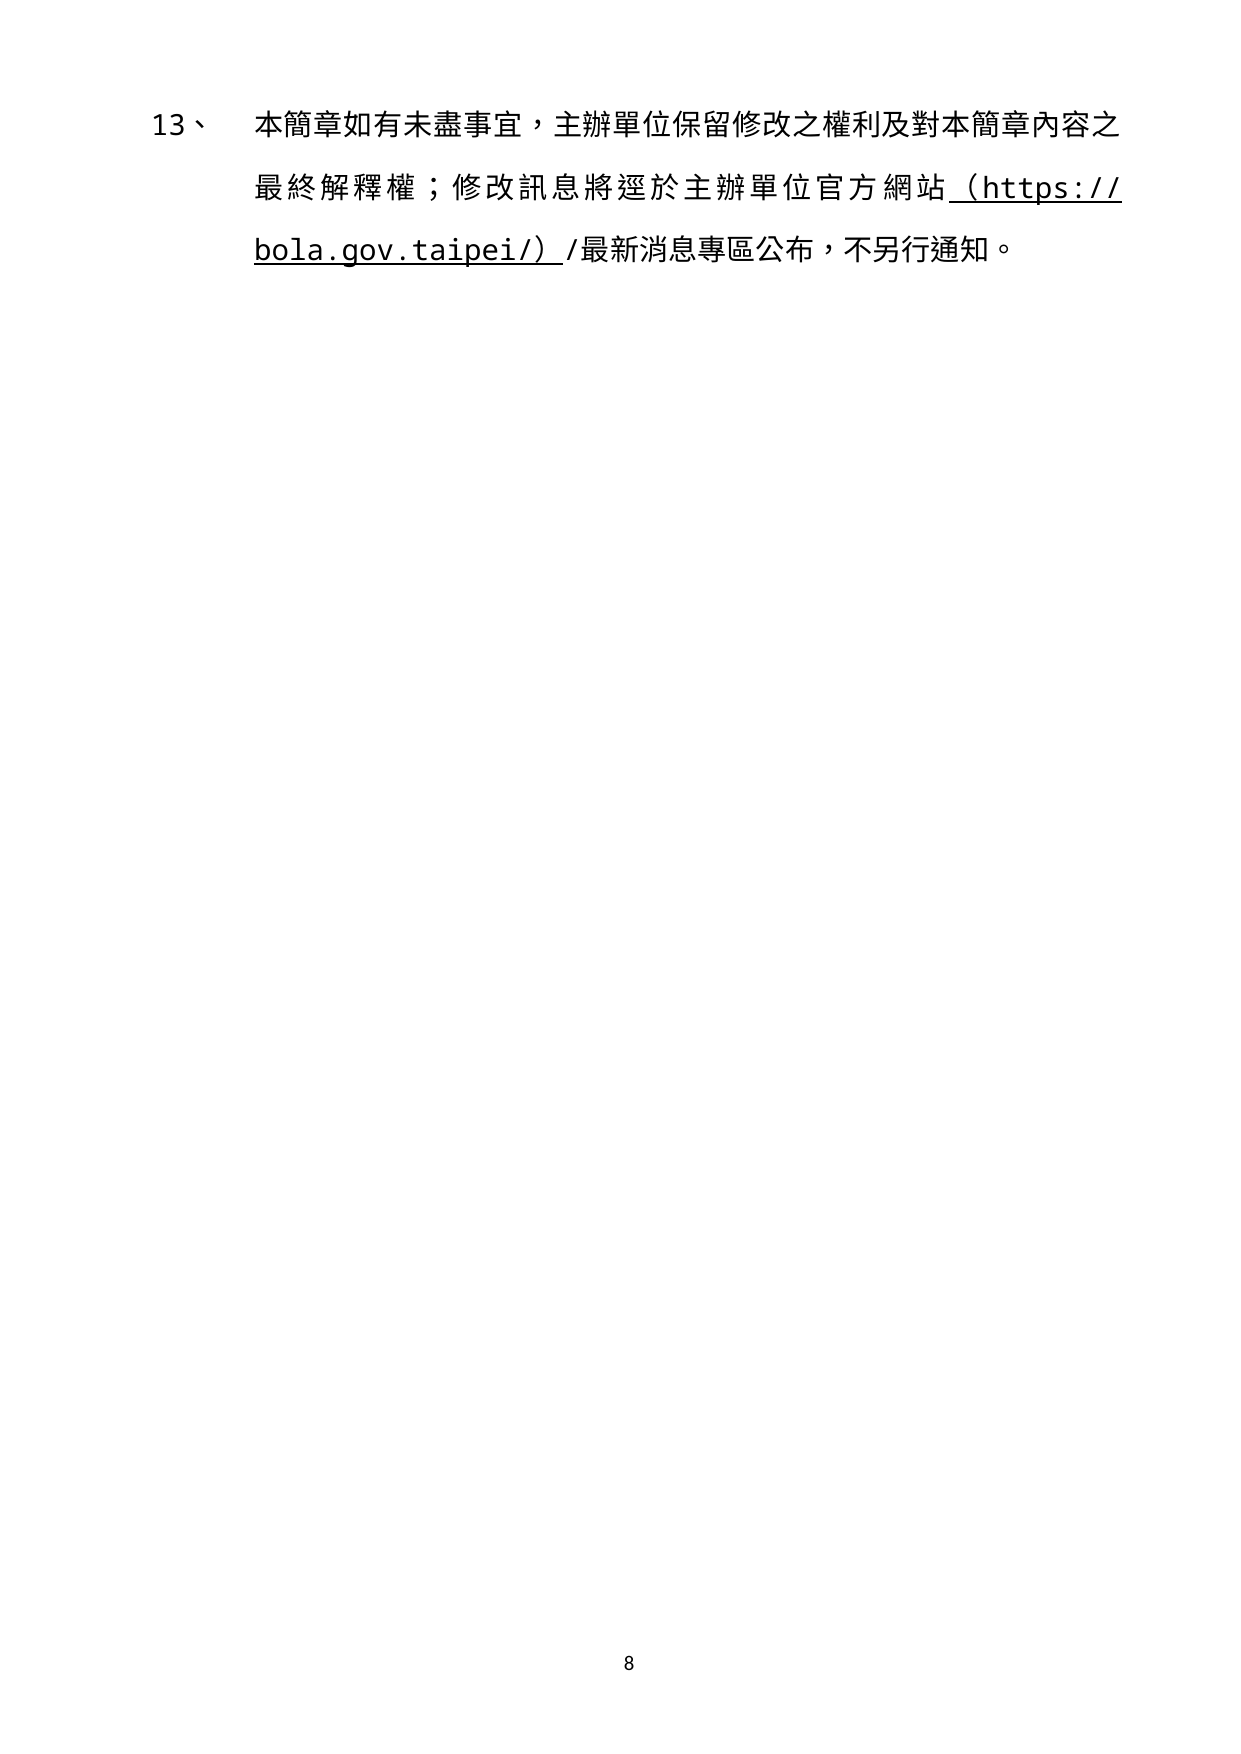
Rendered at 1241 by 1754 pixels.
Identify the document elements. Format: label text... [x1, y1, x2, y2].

list 本簡章如有未盡事宜，主辦單位保留修改之權利及對本簡章內容之最終解釋權；修改訊息將逕於主辦單位官方網站（https://bola.gov.taipei/）/最新消息專區公布，不另行通知。 [151, 81, 1122, 269]
